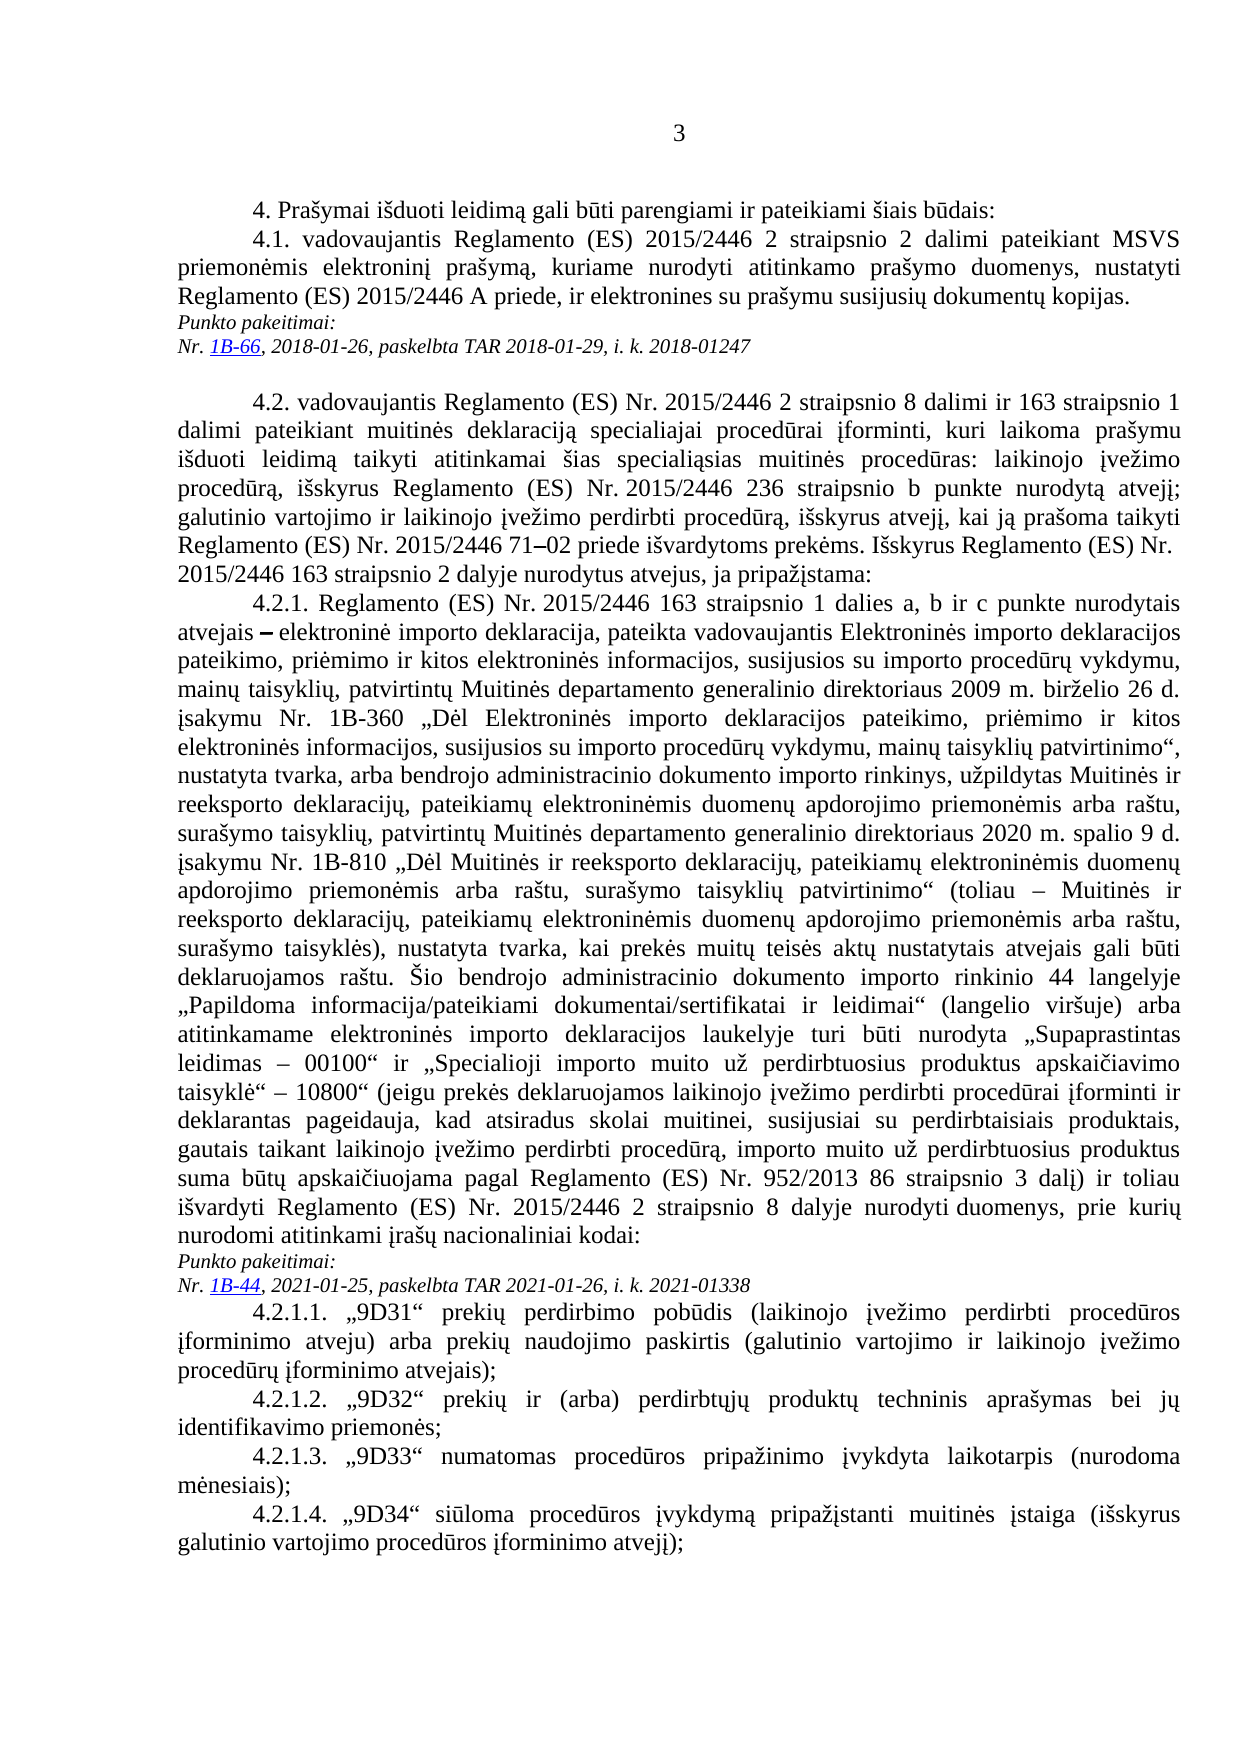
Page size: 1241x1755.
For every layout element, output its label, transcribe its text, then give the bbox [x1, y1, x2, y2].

text Nr. 1B-44, 2021-01-25, paskelbta TAR 2021-01-26, i. k. 2021-01338 [177, 1273, 1181, 1297]
text 4.2.1.4. „9D34“ siūloma procedūros įvykdymą pripažįstanti muitinės įstaiga (išskyrus galutinio vartojimo procedūros įforminimo atvejį); [177, 1499, 1181, 1556]
text 4.2.1.2. „9D32“ prekių ir (arba) perdirbtųjų produktų techninis aprašymas bei jų identifikavimo priemonės; [177, 1384, 1181, 1441]
text 4.2.1.1. „9D31“ prekių perdirbimo pobūdis (laikinojo įvežimo perdirbti procedūros įforminimo atveju) arba prekių naudojimo paskirtis (galutinio vartojimo ir laikinojo įvežimo procedūrų įforminimo atvejais); [177, 1297, 1181, 1384]
text 4.2.1.3. „9D33“ numatomas procedūros pripažinimo įvykdyta laikotarpis (nurodoma mėnesiais); [177, 1441, 1181, 1499]
text 4.2.1. Reglamento (ES) Nr. 2015/2446 163 straipsnio 1 dalies a, b ir c punkte nurodytais atvejais – elektroninė importo deklaracija, pateikta vadovaujantis Elektroninės importo deklaracijos pateikimo, priėmimo ir kitos elektroninės informacijos, susijusios su importo procedūrų vykdymu, mainų taisyklių, patvirtintų Muitinės departamento generalinio direktoriaus 2009 m. birželio 26 d. įsakymu Nr. 1B-360 „Dėl Elektroninės importo deklaracijos pateikimo, priėmimo ir kitos elektroninės informacijos, susijusios su importo procedūrų vykdymu, mainų taisyklių patvirtinimo“, nustatyta tvarka, arba bendrojo administracinio dokumento importo rinkinys, užpildytas Muitinės ir reeksporto deklaracijų, pateikiamų elektroninėmis duomenų apdorojimo priemonėmis arba raštu, surašymo taisyklių, patvirtintų Muitinės departamento generalinio direktoriaus 2020 m. spalio 9 d. įsakymu Nr. 1B-810 „Dėl Muitinės ir reeksporto deklaracijų, pateikiamų elektroninėmis duomenų apdorojimo priemonėmis arba raštu, surašymo taisyklių patvirtinimo“ (toliau – Muitinės ir reeksporto deklaracijų, pateikiamų elektroninėmis duomenų apdorojimo priemonėmis arba raštu, surašymo taisyklės), nustatyta tvarka, kai prekės muitų teisės aktų nustatytais atvejais gali būti deklaruojamos raštu. Šio bendrojo administracinio dokumento importo rinkinio 44 langelyje „Papildoma informacija/pateikiami dokumentai/sertifikatai ir leidimai“ (langelio viršuje) arba atitinkamame elektroninės importo deklaracijos laukelyje turi būti nurodyta „Supaprastintas leidimas – 00100“ ir „Specialioji importo muito už perdirbtuosius produktus apskaičiavimo taisyklė“ – 10800“ (jeigu prekės deklaruojamos laikinojo įvežimo perdirbti procedūrai įforminti ir deklarantas pageidauja, kad atsiradus skolai muitinei, susijusiai su perdirbtaisiais produktais, gautais taikant laikinojo įvežimo perdirbti procedūrą, importo muito už perdirbtuosius produktus suma būtų apskaičiuojama pagal Reglamento (ES) Nr. 952/2013 86 straipsnio 3 dalį) ir toliau išvardyti Reglamento (ES) Nr. 2015/2446 2 straipsnio 8 dalyje nurodyti duomenys, prie kurių nurodomi atitinkami įrašų nacionaliniai kodai: [177, 588, 1181, 1249]
text 4. Prašymai išduoti leidimą gali būti parengiami ir pateikiami šiais būdais: [177, 195, 1181, 224]
text 4.2. vadovaujantis Reglamento (ES) Nr. 2015/2446 2 straipsnio 8 dalimi ir 163 straipsnio 1 dalimi pateikiant muitinės deklaraciją specialiajai procedūrai įforminti, kuri laikoma prašymu išduoti leidimą taikyti atitinkamai šias specialiąsias muitinės procedūras: laikinojo įvežimo procedūrą, išskyrus Reglamento (ES) Nr. 2015/2446 236 straipsnio b punkte nurodytą atvejį; galutinio vartojimo ir laikinojo įvežimo perdirbti procedūrą, išskyrus atvejį, kai ją prašoma taikyti Reglamento (ES) Nr. 2015/2446 71–02 priede išvardytoms prekėms. Išskyrus Reglamento (ES) Nr. 2015/2446 163 straipsnio 2 dalyje nurodytus atvejus, ja pripažįstama: [177, 387, 1181, 588]
text 4.1. vadovaujantis Reglamento (ES) 2015/2446 2 straipsnio 2 dalimi pateikiant MSVS priemonėmis elektroninį prašymą, kuriame nurodyti atitinkamo prašymo duomenys, nustatyti Reglamento (ES) 2015/2446 A priede, ir elektronines su prašymu susijusių dokumentų kopijas. [177, 224, 1181, 310]
text Punkto pakeitimai: [177, 1249, 1181, 1273]
text Nr. 1B-66, 2018-01-26, paskelbta TAR 2018-01-29, i. k. 2018-01247 [177, 334, 1181, 358]
text Punkto pakeitimai: [177, 310, 1181, 334]
